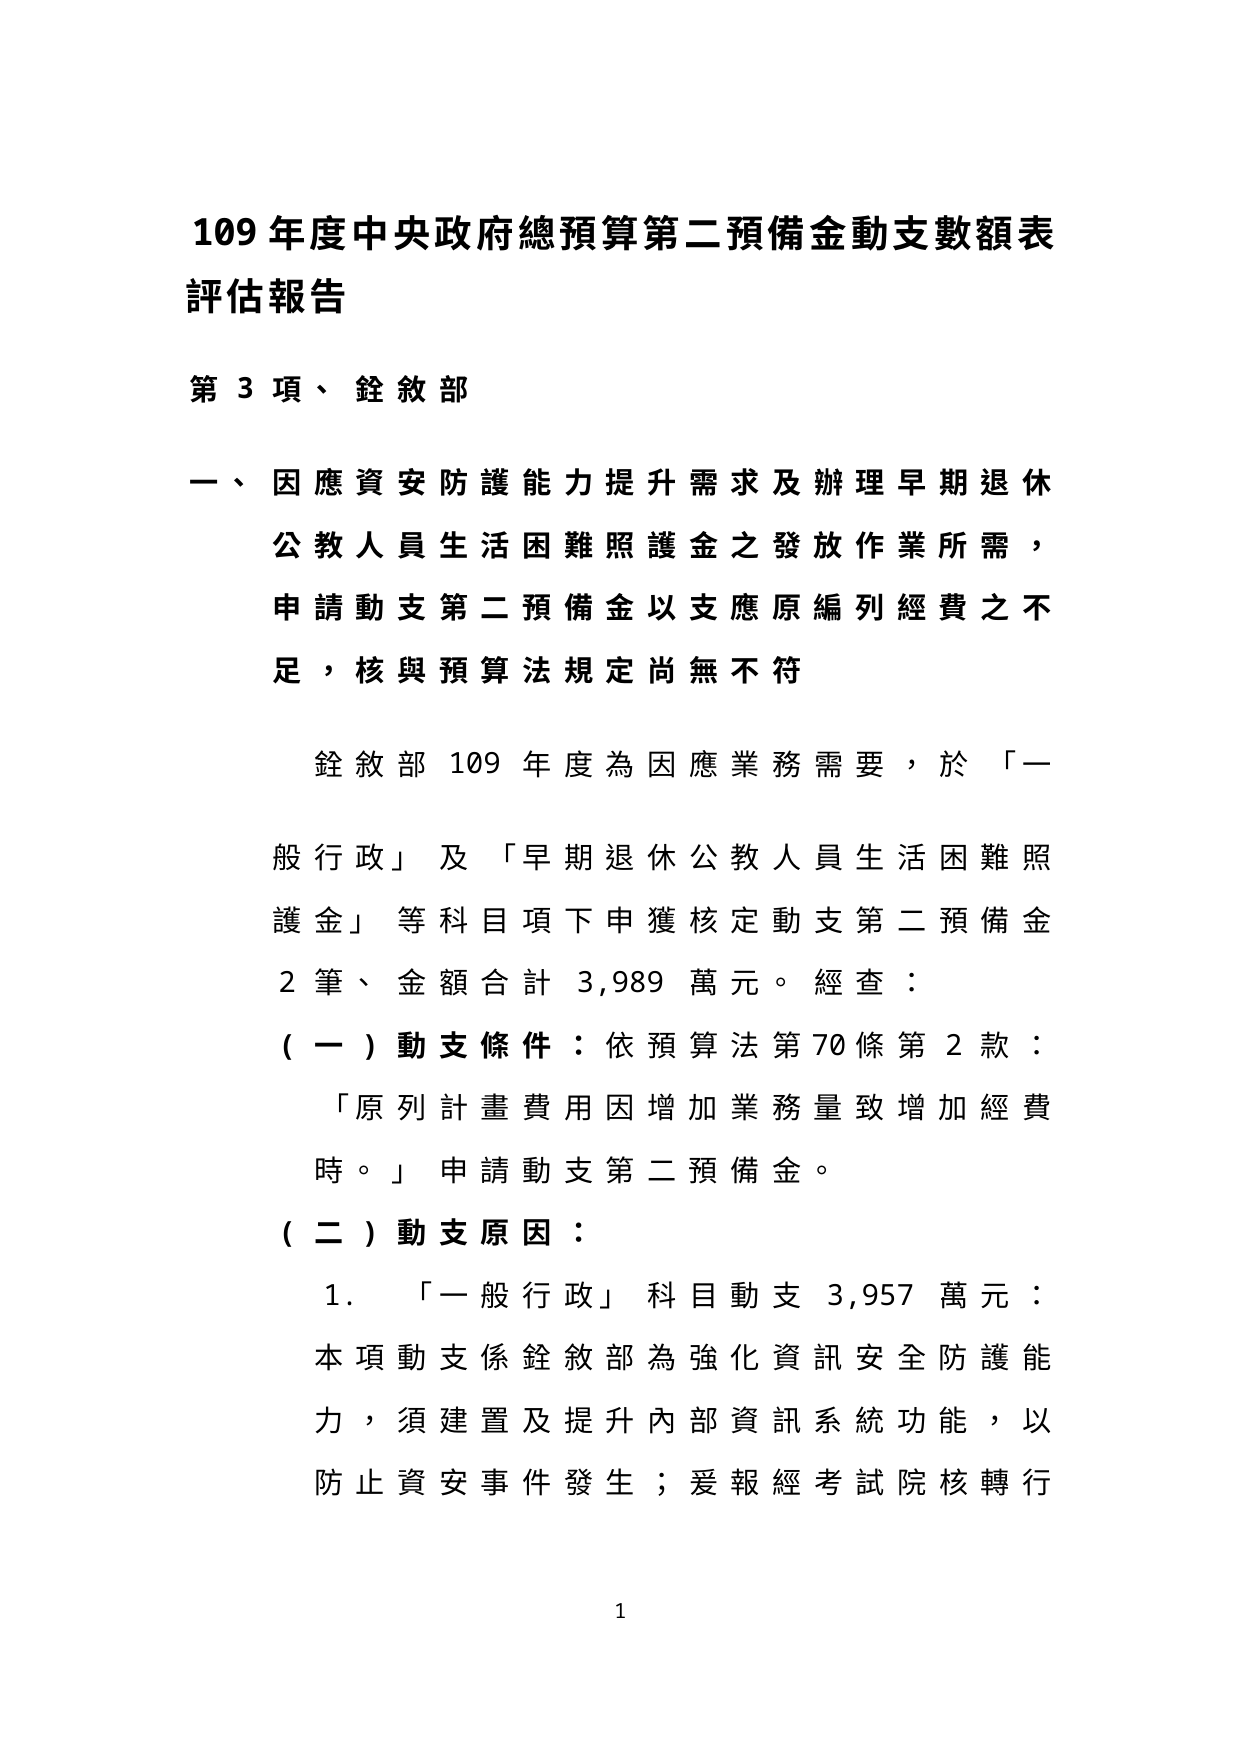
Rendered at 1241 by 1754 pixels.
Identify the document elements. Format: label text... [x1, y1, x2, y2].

text 109年度中央政府總預算第二預備金動支數額表評估報告 [183, 189, 1058, 314]
text (二)動支原因： [242, 1189, 1058, 1252]
text 第3項、銓敘部 [183, 314, 1058, 439]
text 銓敘部109年度為因應業務需要，於「一般行政」及「早期退休公教人員生活困難照護金」等科目項下申獲核定動支第二預備金2筆、金額合計3,989萬元。經查： [242, 689, 1058, 1002]
text 一、因應資安防護能力提升需求及辦理早期退休公教人員生活困難照護金之發放作業所需，申請動支第二預備金以支應原編列經費之不足，核與預算法規定尚無不符 [183, 439, 1058, 689]
text (一)動支條件：依預算法第70條第2款：「原列計畫費用因增加業務量致增加經費時。」申請動支第二預備金。 [242, 1002, 1058, 1189]
text 1. 「一般行政」科目動支3,957萬元：本項動支係銓敘部為強化資訊安全防護能力，須建置及提升內部資訊系統功能，以防止資安事件發生；爰報經考試院核轉行 [271, 1252, 1058, 1502]
